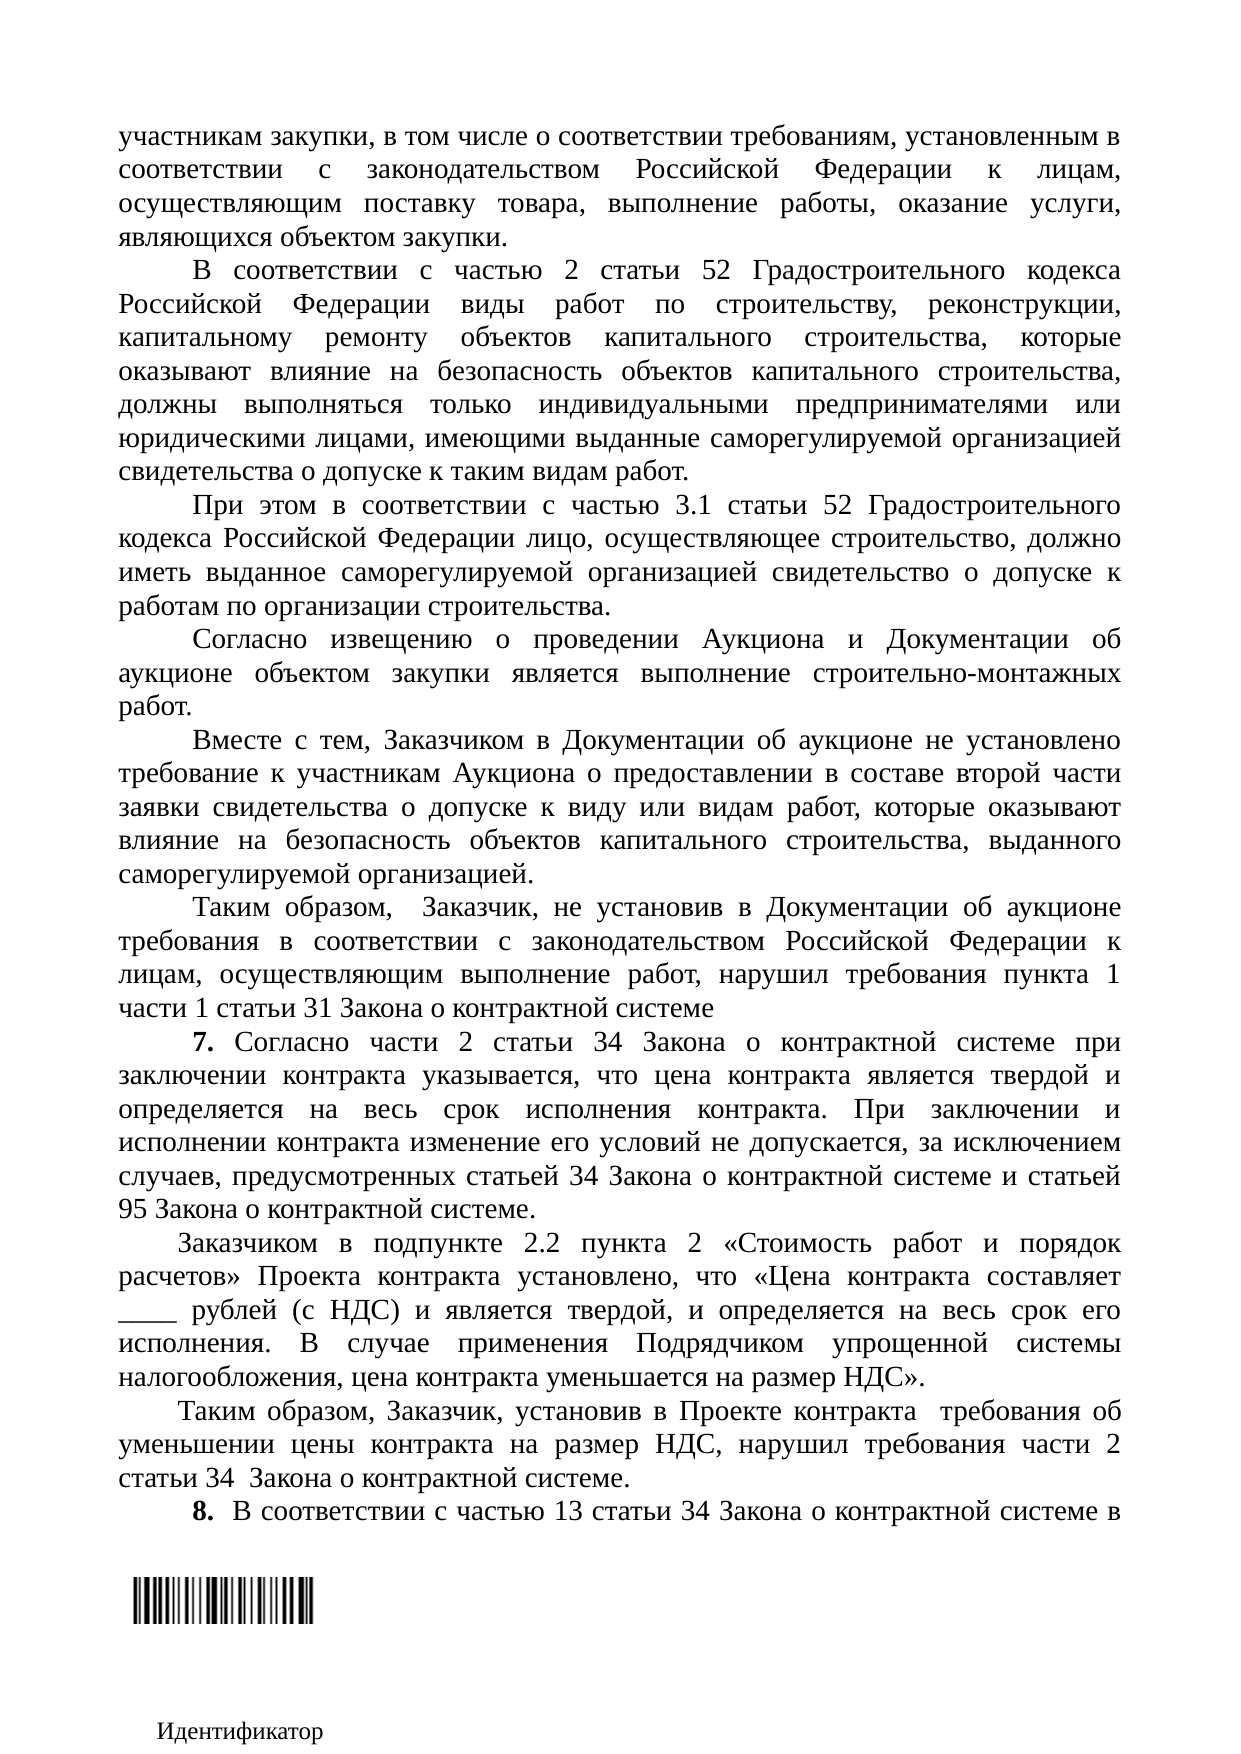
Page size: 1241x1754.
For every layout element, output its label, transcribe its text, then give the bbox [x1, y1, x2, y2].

text Согласно извещению о проведении Аукциона и Документации об аукционе объектом закупки является выполнение строительно-монтажных работ. [118, 621, 1122, 722]
picture [118, 1577, 331, 1624]
text 8. В соответствии с частью 13 статьи 34 Закона о контрактной системе в [118, 1493, 1122, 1527]
text При этом в соответствии с частью 3.1 статьи 52 Градостроительного кодекса Российской Федерации лицо, осуществляющее строительство, должно иметь выданное саморегулируемой организацией свидетельство о допуске к работам по организации строительства. [118, 487, 1122, 621]
text 7. Согласно части 2 статьи 34 Закона о контрактной системе при заключении контракта указывается, что цена контракта является твердой и определяется на весь срок исполнения контракта. При заключении и исполнении контракта изменение его условий не допускается, за исключением случаев, предусмотренных статьей 34 Закона о контрактной системе и статьей 95 Закона о контрактной системе. [118, 1024, 1122, 1225]
text участникам закупки, в том числе о соответствии требованиям, установленным в соответствии с законодательством Российской Федерации к лицам, осуществляющим поставку товара, выполнение работы, оказание услуги, являющихся объектом закупки. [118, 118, 1122, 252]
text Вместе с тем, Заказчиком в Документации об аукционе не установлено требование к участникам Аукциона о предоставлении в составе второй части заявки свидетельства о допуске к виду или видам работ, которые оказывают влияние на безопасность объектов капитального строительства, выданного саморегулируемой организацией. [118, 722, 1122, 889]
text В соответствии с частью 2 статьи 52 Градостроительного кодекса Российской Федерации виды работ по строительству, реконструкции, капитальному ремонту объектов капитального строительства, которые оказывают влияние на безопасность объектов капитального строительства, должны выполняться только индивидуальными предпринимателями или юридическими лицами, имеющими выданные саморегулируемой организацией свидетельства о допуске к таким видам работ. [118, 252, 1122, 487]
text Таким образом, Заказчик, не установив в Документации об аукционе требования в соответствии с законодательством Российской Федерации к лицам, осуществляющим выполнение работ, нарушил требования пункта 1 части 1 статьи 31 Закона о контрактной системе [118, 889, 1122, 1024]
text Таким образом, Заказчик, установив в Проекте контракта требования об уменьшении цены контракта на размер НДС, нарушил требования части 2 статьи 34 Закона о контрактной системе. [118, 1393, 1122, 1493]
text Заказчиком в подпункте 2.2 пункта 2 «Стоимость работ и порядок расчетов» Проекта контракта установлено, что «Цена контракта составляет ____ рублей (с НДС) и является твердой, и определяется на весь срок его исполнения. В случае применения Подрядчиком упрощенной системы налогообложения, цена контракта уменьшается на размер НДС». [118, 1225, 1122, 1393]
